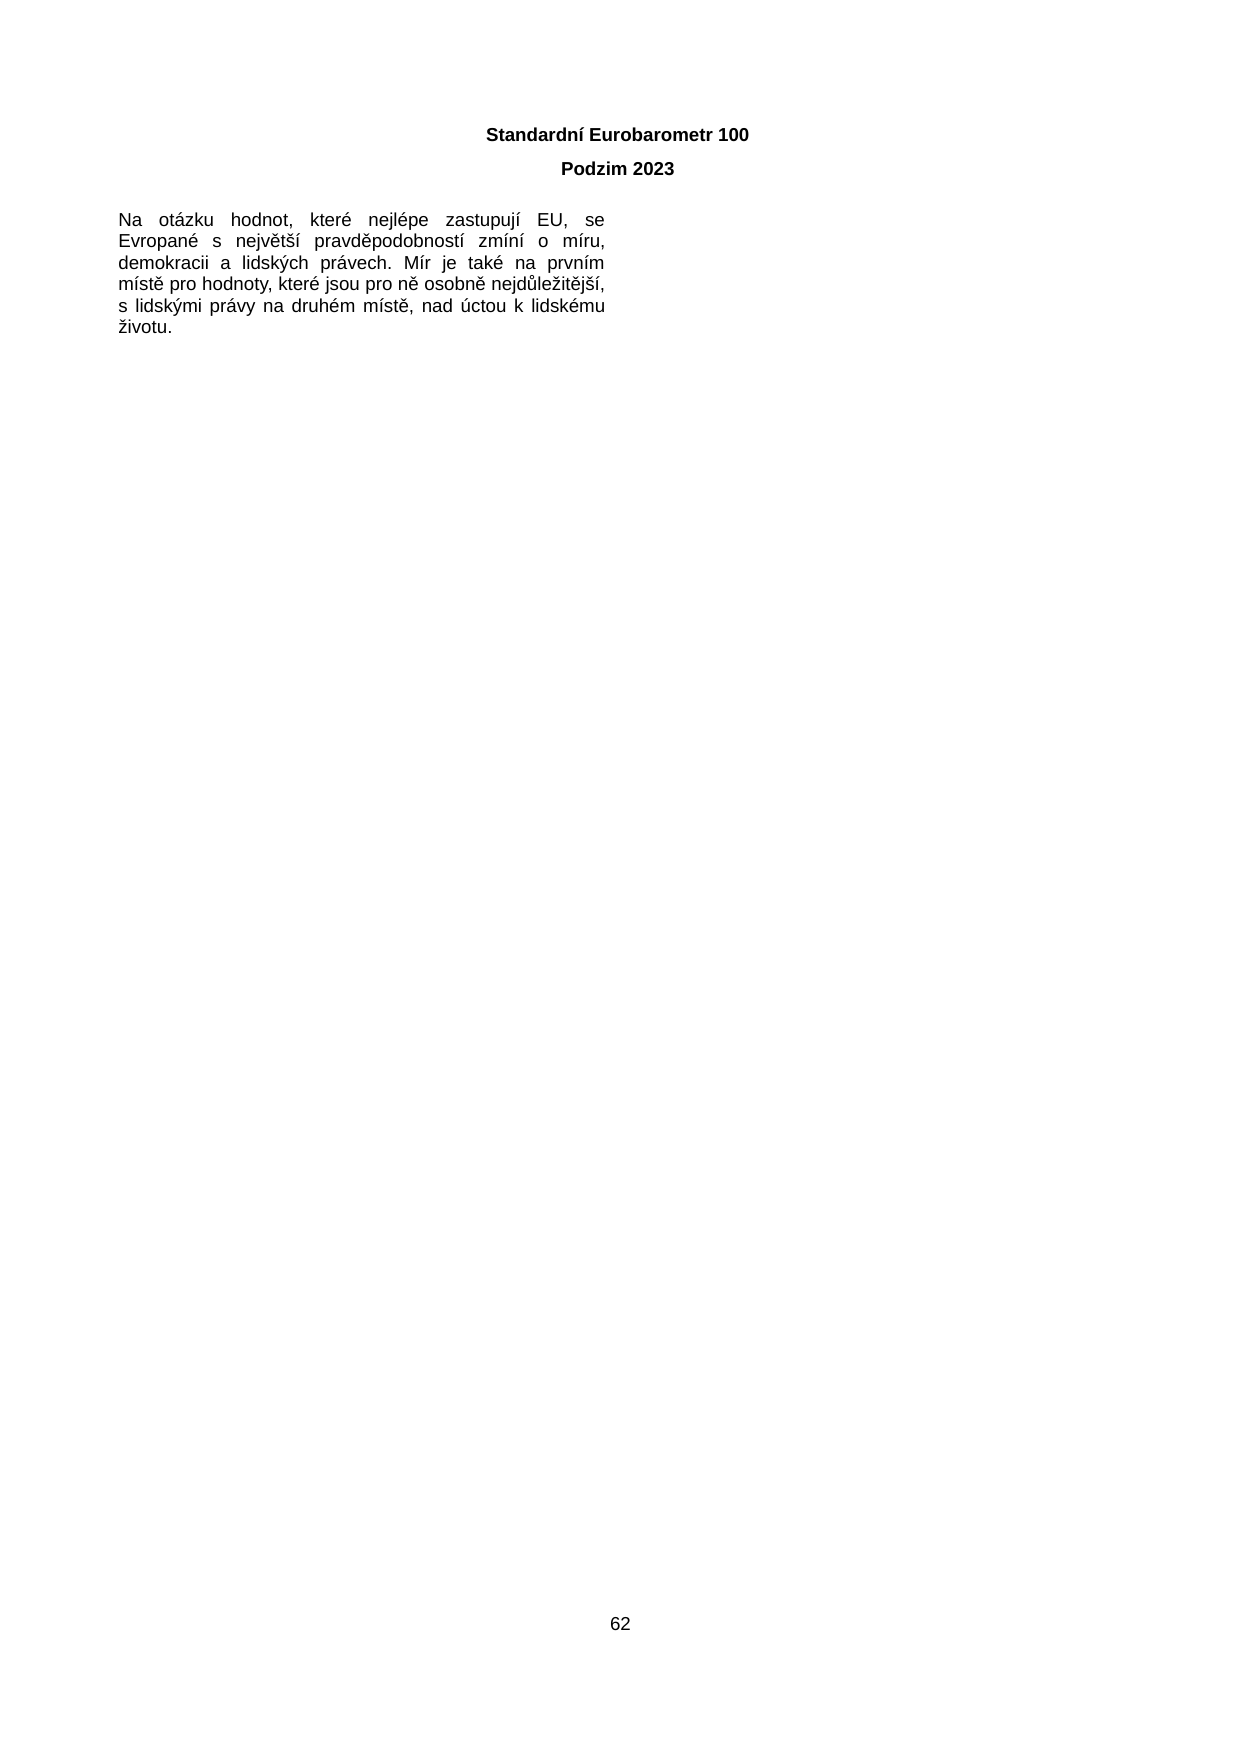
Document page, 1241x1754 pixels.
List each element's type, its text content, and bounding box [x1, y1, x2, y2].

text Na otázku hodnot, které nejlépe zastupují EU, se Evropané s největší pravděpodobností zmíní o míru, demokracii a lidských právech. Mír je také na prvním místě pro hodnoty, které jsou pro ně osobně nejdůležitější, s lidskými právy na druhém místě, nad úctou k lidskému životu. [118, 208, 605, 338]
